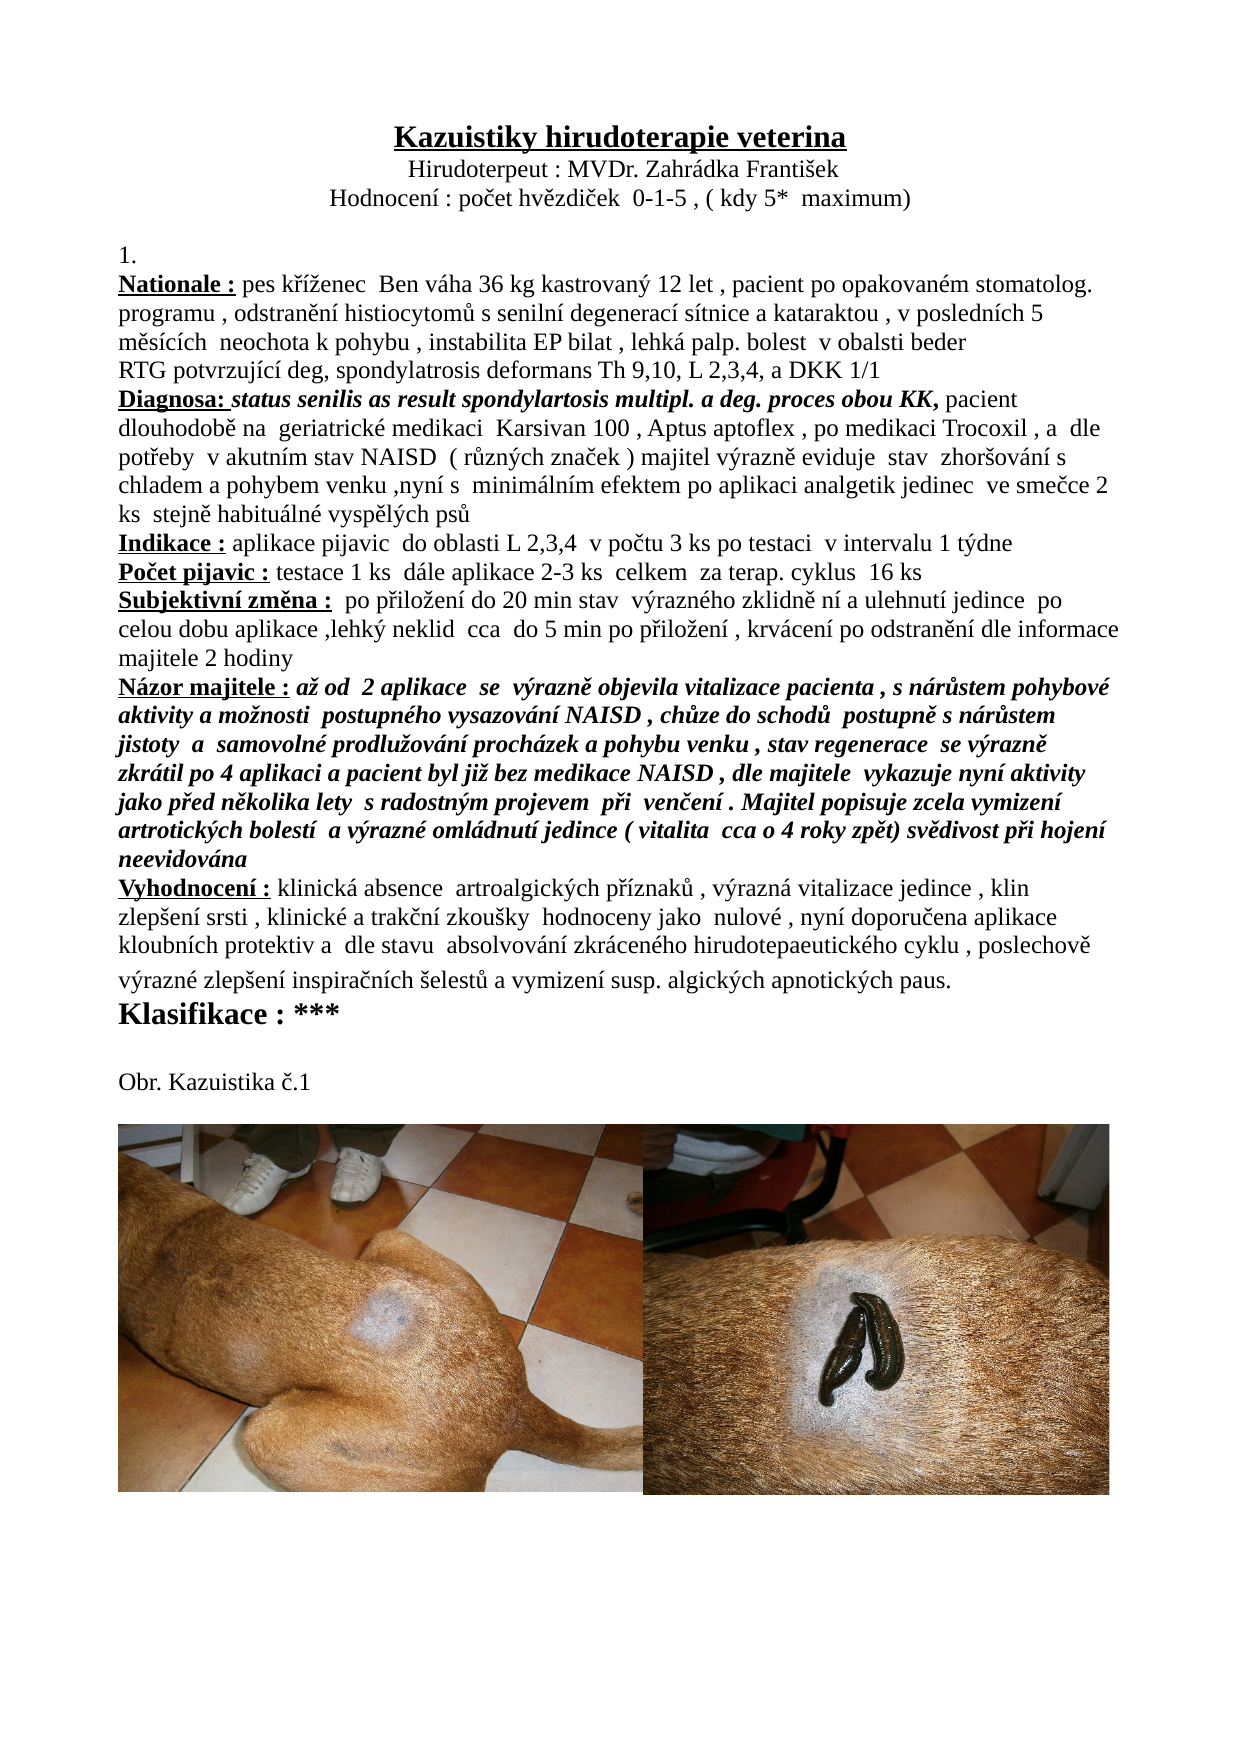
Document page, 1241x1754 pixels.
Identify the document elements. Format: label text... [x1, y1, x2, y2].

text Obr. Kazuistika č.1 [118, 1067, 1122, 1096]
text Vyhodnocení : klinická absence artroalgických příznaků , výrazná vitalizace jedince , klin zlepšení srsti , klinické a trakční zkoušky hodnoceny jako nulové , nyní doporučena aplikace kloubních protektiv a dle stavu absolvování zkráceného hirudotepaeutického cyklu , poslechově výrazné zlepšení inspiračních šelestů a vymizení susp. algických apnotických paus. Klasifikace : *** [118, 873, 1122, 1031]
text Hirudoterpeut : MVDr. Zahrádka František [118, 154, 1122, 183]
text Kazuistiky hirudoterapie veterina [118, 118, 1122, 154]
text Názor majitele : až od 2 aplikace se výrazně objevila vitalizace pacienta , s nárůstem pohybové aktivity a možnosti postupného vysazování NAISD , chůze do schodů postupně s nárůstem jistoty a samovolné prodlužování procházek a pohybu venku , stav regenerace se výrazně zkrátil po 4 aplikaci a pacient byl již bez medikace NAISD , dle majitele vykazuje nyní aktivity jako před několika lety s radostným projevem při venčení . Majitel popisuje zcela vymizení artrotických bolestí a výrazné omládnutí jedince ( vitalita cca o 4 roky zpět) svědivost při hojení neevidována [118, 672, 1122, 873]
text Subjektivní změna : po přiložení do 20 min stav výrazného zklidně ní a ulehnutí jedince po celou dobu aplikace ,lehký neklid cca do 5 min po přiložení , krvácení po odstranění dle informace majitele 2 hodiny [118, 585, 1122, 672]
text Hodnocení : počet hvězdiček 0-1-5 , ( kdy 5* maximum) [118, 183, 1122, 212]
text Nationale : pes kříženec Ben váha 36 kg kastrovaný 12 let , pacient po opakovaném stomatolog. programu , odstranění histiocytomů s senilní degenerací sítnice a kataraktou , v posledních 5 měsících neochota k pohybu , instabilita EP bilat , lehká palp. bolest v obalsti beder [118, 269, 1122, 355]
text 1. [118, 240, 1122, 269]
text Diagnosa: status senilis as result spondylartosis multipl. a deg. proces obou KK, pacient dlouhodobě na geriatrické medikaci Karsivan 100 , Aptus aptoflex , po medikaci Trocoxil , a dle potřeby v akutním stav NAISD ( různých značek ) majitel výrazně eviduje stav zhoršování s chladem a pohybem venku ,nyní s minimálním efektem po aplikaci analgetik jedinec ve smečce 2 ks stejně habituálné vyspělých psů [118, 384, 1122, 528]
text Indikace : aplikace pijavic do oblasti L 2,3,4 v počtu 3 ks po testaci v intervalu 1 týdne [118, 528, 1122, 557]
text Počet pijavic : testace 1 ks dále aplikace 2-3 ks celkem za terap. cyklus 16 ks [118, 557, 1122, 585]
text RTG potvrzující deg, spondylatrosis deformans Th 9,10, L 2,3,4, a DKK 1/1 [118, 355, 1122, 384]
